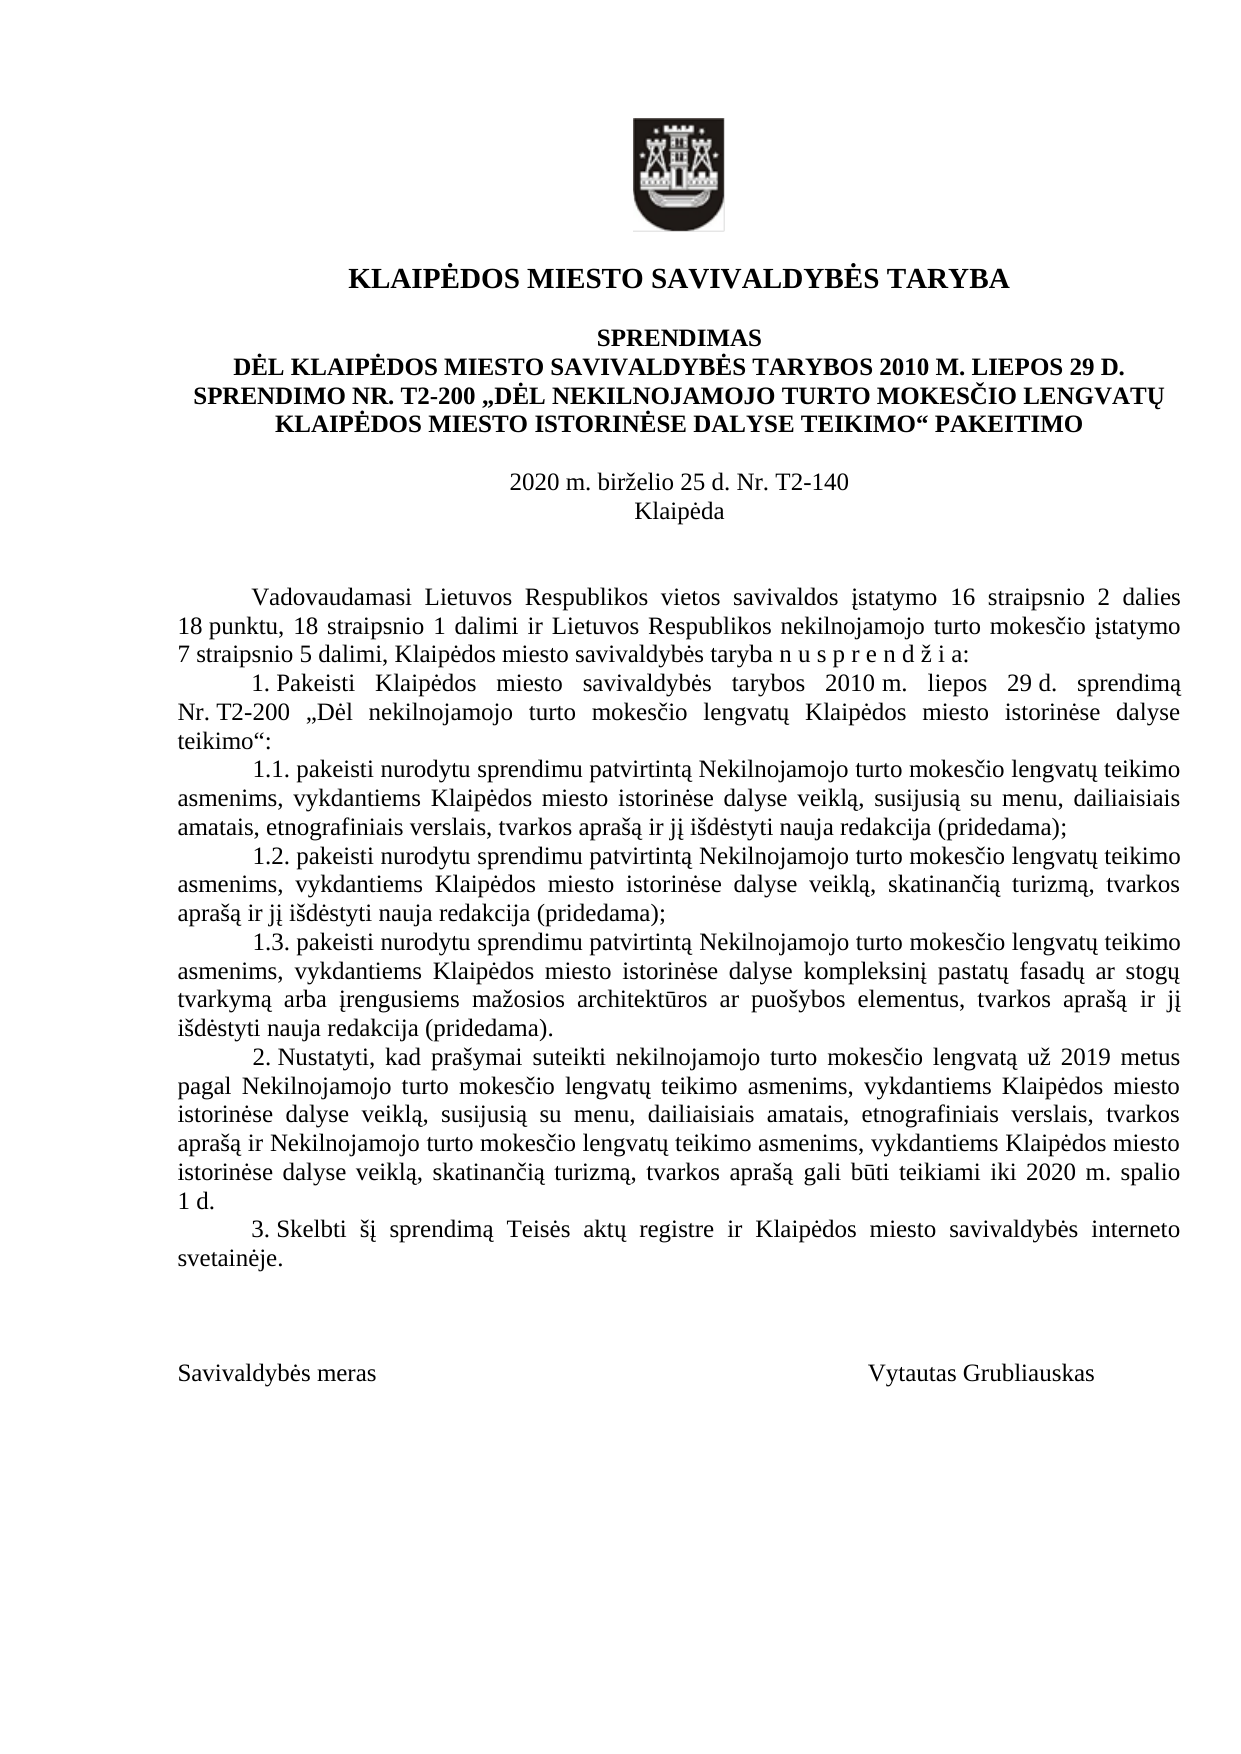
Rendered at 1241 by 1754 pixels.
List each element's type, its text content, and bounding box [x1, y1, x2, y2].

text 2020 m. birželio 25 d. Nr. T2-140 [177, 467, 1181, 496]
text Vadovaudamasi Lietuvos Respublikos vietos savivaldos įstatymo 16 straipsnio 2 dalies 18 punktu, 18 straipsnio 1 dalimi ir Lietuvos Respublikos nekilnojamojo turto mokesčio įstatymo 7 straipsnio 5 dalimi, Klaipėdos miesto savivaldybės taryba nusprendžia: [177, 582, 1181, 668]
text 1. Pakeisti Klaipėdos miesto savivaldybės tarybos 2010 m. liepos 29 d. sprendimą Nr. T2‑200 „Dėl nekilnojamojo turto mokesčio lengvatų Klaipėdos miesto istorinėse dalyse teikimo“: [177, 668, 1181, 754]
text Savivaldybės meras Vytautas Grubliauskas [177, 1358, 1181, 1387]
text 2. Nustatyti, kad prašymai suteikti nekilnojamojo turto mokesčio lengvatą už 2019 metus pagal Nekilnojamojo turto mokesčio lengvatų teikimo asmenims, vykdantiems Klaipėdos miesto istorinėse dalyse veiklą, susijusią su menu, dailiaisiais amatais, etnografiniais verslais, tvarkos aprašą ir Nekilnojamojo turto mokesčio lengvatų teikimo asmenims, vykdantiems Klaipėdos miesto istorinėse dalyse veiklą, skatinančią turizmą, tvarkos aprašą gali būti teikiami iki 2020 m. spalio 1 d. [177, 1042, 1181, 1214]
text Klaipėda [177, 496, 1181, 524]
text KLAIPĖDOS MIESTO SAVIVALDYBĖS TARYBA [177, 261, 1181, 294]
text 1.3. pakeisti nurodytu sprendimu patvirtintą Nekilnojamojo turto mokesčio lengvatų teikimo asmenims, vykdantiems Klaipėdos miesto istorinėse dalyse kompleksinį pastatų fasadų ar stogų tvarkymą arba įrengusiems mažosios architektūros ar puošybos elementus, tvarkos aprašą ir jį išdėstyti nauja redakcija (pridedama). [177, 927, 1181, 1042]
text DĖL KLAIPĖDOS MIESTO SAVIVALDYBĖS TARYBOS 2010 M. LIEPOS 29 D. SPRENDIMO NR. T2-200 „DĖL NEKILNOJAMOJO TURTO MOKESČIO LENGVATŲ KLAIPĖDOS MIESTO ISTORINĖSE DALYSE TEIKIMO“ PAKEITIMO [177, 352, 1181, 438]
text 1.1. pakeisti nurodytu sprendimu patvirtintą Nekilnojamojo turto mokesčio lengvatų teikimo asmenims, vykdantiems Klaipėdos miesto istorinėse dalyse veiklą, susijusią su menu, dailiaisiais amatais, etnografiniais verslais, tvarkos aprašą ir jį išdėstyti nauja redakcija (pridedama); [177, 754, 1181, 841]
text 1.2. pakeisti nurodytu sprendimu patvirtintą Nekilnojamojo turto mokesčio lengvatų teikimo asmenims, vykdantiems Klaipėdos miesto istorinėse dalyse veiklą, skatinančią turizmą, tvarkos aprašą ir jį išdėstyti nauja redakcija (pridedama); [177, 841, 1181, 927]
text 3. Skelbti šį sprendimą Teisės aktų registre ir Klaipėdos miesto savivaldybės interneto svetainėje. [177, 1214, 1181, 1272]
text SPRENDIMAS [177, 323, 1181, 352]
